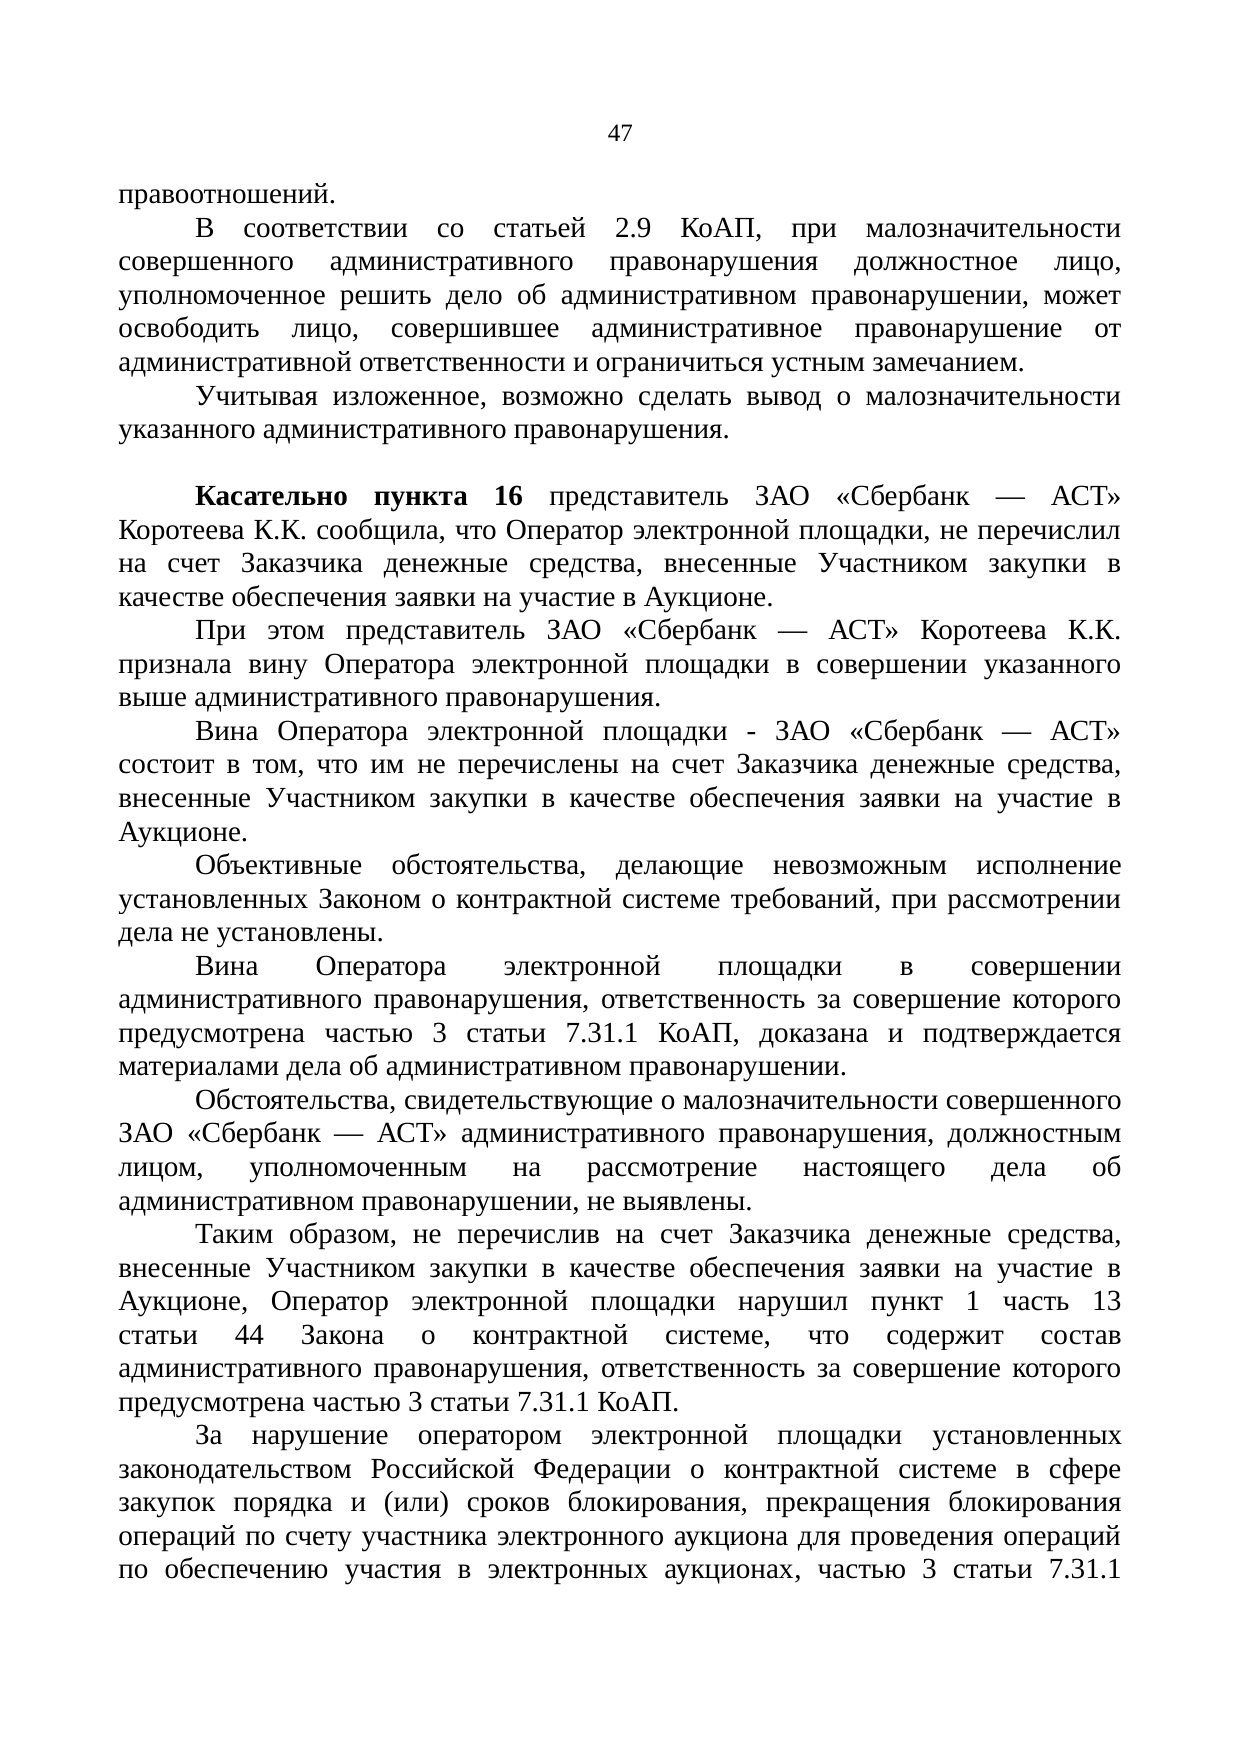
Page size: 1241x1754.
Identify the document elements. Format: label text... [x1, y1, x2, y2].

text Вина Оператора электронной площадки - ЗАО «Сбербанк — АСТ» состоит в том, что им не перечислены на счет Заказчика денежные средства, внесенные Участником закупки в качестве обеспечения заявки на участие в Аукционе. [118, 713, 1122, 847]
text Учитывая изложенное, возможно сделать вывод о малозначительности указанного административного правонарушения. [118, 378, 1122, 445]
text Касательно пункта 16 представитель ЗАО «Сбербанк — АСТ» Коротеева К.К. сообщила, что Оператор электронной площадки, не перечислил на счет Заказчика денежные средства, внесенные Участником закупки в качестве обеспечения заявки на участие в Аукционе. [118, 478, 1122, 612]
text правоотношений. [118, 176, 1122, 210]
text Таким образом, не перечислив на счет Заказчика денежные средства, внесенные Участником закупки в качестве обеспечения заявки на участие в Аукционе, Оператор электронной площадки нарушил пункт 1 часть 13 статьи 44 Закона о контрактной системе, что содержит состав административного правонарушения, ответственность за совершение которого предусмотрена частью 3 статьи 7.31.1 КоАП. [118, 1216, 1122, 1417]
text Объективные обстоятельства, делающие невозможным исполнение установленных Законом о контрактной системе требований, при рассмотрении дела не установлены. [118, 847, 1122, 948]
text За нарушение оператором электронной площадки установленных законодательством Российской Федерации о контрактной системе в сфере закупок порядка и (или) сроков блокирования, прекращения блокирования операций по счету участника электронного аукциона для проведения операций по обеспечению участия в электронных аукционах, частью 3 статьи 7.31.1 [118, 1417, 1122, 1585]
text При этом представитель ЗАО «Сбербанк — АСТ» Коротеева К.К. признала вину Оператора электронной площадки в совершении указанного выше административного правонарушения. [118, 612, 1122, 713]
text Обстоятельства, свидетельствующие о малозначительности совершенного ЗАО «Сбербанк — АСТ» административного правонарушения, должностным лицом, уполномоченным на рассмотрение настоящего дела об административном правонарушении, не выявлены. [118, 1082, 1122, 1216]
text В соответствии со статьей 2.9 КоАП, при малозначительности совершенного административного правонарушения должностное лицо, уполномоченное решить дело об административном правонарушении, может освободить лицо, совершившее административное правонарушение от административной ответственности и ограничиться устным замечанием. [118, 210, 1122, 378]
text Вина Оператора электронной площадки в совершении административного правонарушения, ответственность за совершение которого предусмотрена частью 3 статьи 7.31.1 КоАП, доказана и подтверждается материалами дела об административном правонарушении. [118, 948, 1122, 1082]
